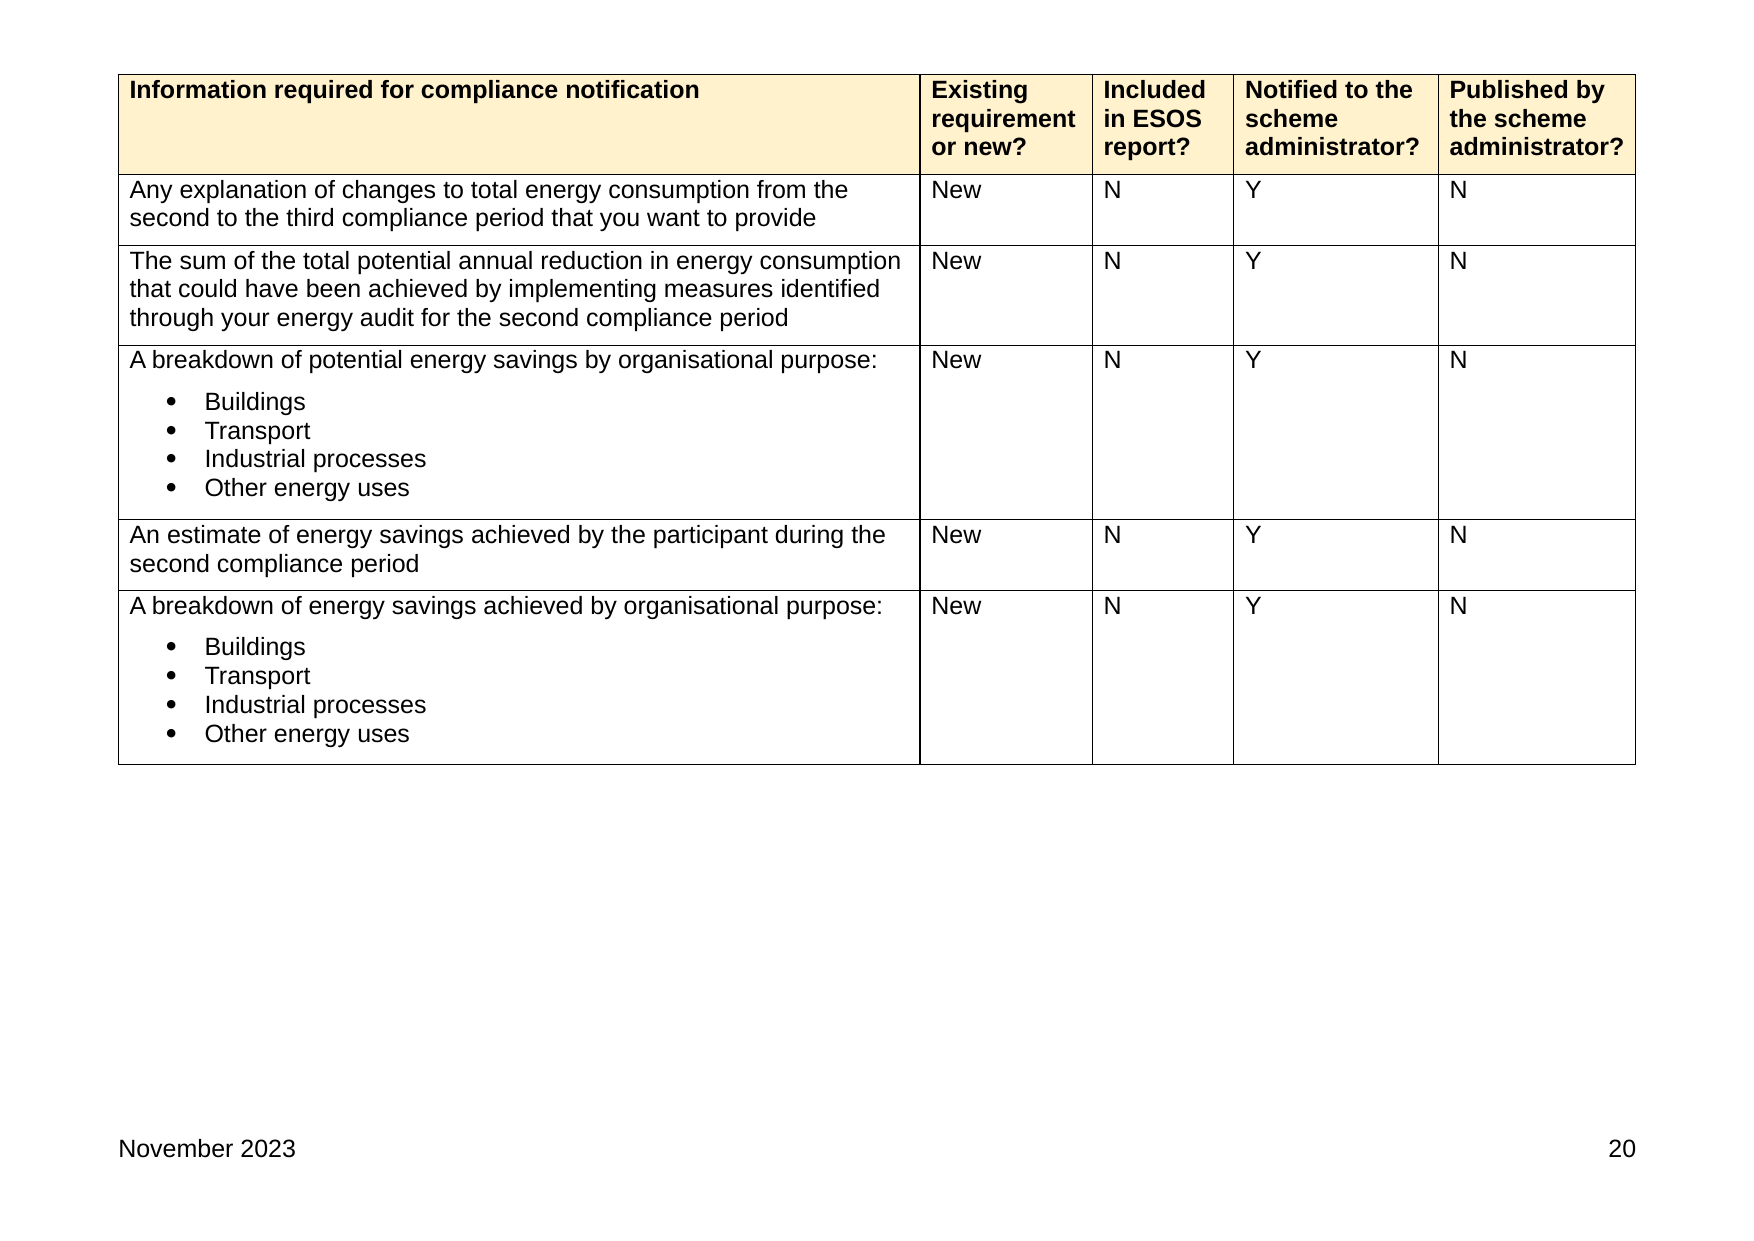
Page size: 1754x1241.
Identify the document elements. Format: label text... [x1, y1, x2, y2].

table_cell New [921, 591, 1092, 764]
table_cell New [921, 346, 1092, 519]
table_cell N [1439, 591, 1635, 764]
table_cell Y [1234, 591, 1438, 764]
table_cell N [1093, 591, 1233, 764]
table_cell New [921, 520, 1092, 590]
table_cell N [1093, 175, 1233, 245]
table_cell Any explanation of changes to total energy consumption from the second to the third compliance period that you want to provide [119, 175, 919, 245]
table_cell The sum of the total potential annual reduction in energy consumption that could have been achieved by implementing measures identified through your energy audit for the second compliance period [119, 246, 919, 344]
table_cell N [1093, 346, 1233, 519]
table_header Included in ESOS report? [1093, 75, 1233, 174]
table_cell Y [1234, 246, 1438, 344]
table_header Existing requirement or new? [921, 75, 1092, 174]
table_cell N [1439, 175, 1635, 245]
table_cell Y [1234, 520, 1438, 590]
table_cell N [1093, 246, 1233, 344]
table_header Notified to the scheme administrator? [1234, 75, 1438, 174]
table_cell N [1439, 246, 1635, 344]
table_cell New [921, 175, 1092, 245]
table_cell A breakdown of energy savings achieved by organisational purpose: Buildings Transport Industrial processes Other energy uses [119, 591, 919, 764]
table_cell New [921, 246, 1092, 344]
table_cell A breakdown of potential energy savings by organisational purpose: Buildings Transport Industrial processes Other energy uses [119, 346, 919, 519]
table_cell Y [1234, 346, 1438, 519]
table_cell An estimate of energy savings achieved by the participant during the second compliance period [119, 520, 919, 590]
table_cell N [1093, 520, 1233, 590]
table_header Information required for compliance notification [119, 75, 919, 174]
table_header Published by the scheme administrator? [1439, 75, 1635, 174]
table_cell N [1439, 346, 1635, 519]
table_cell N [1439, 520, 1635, 590]
table_cell Y [1234, 175, 1438, 245]
